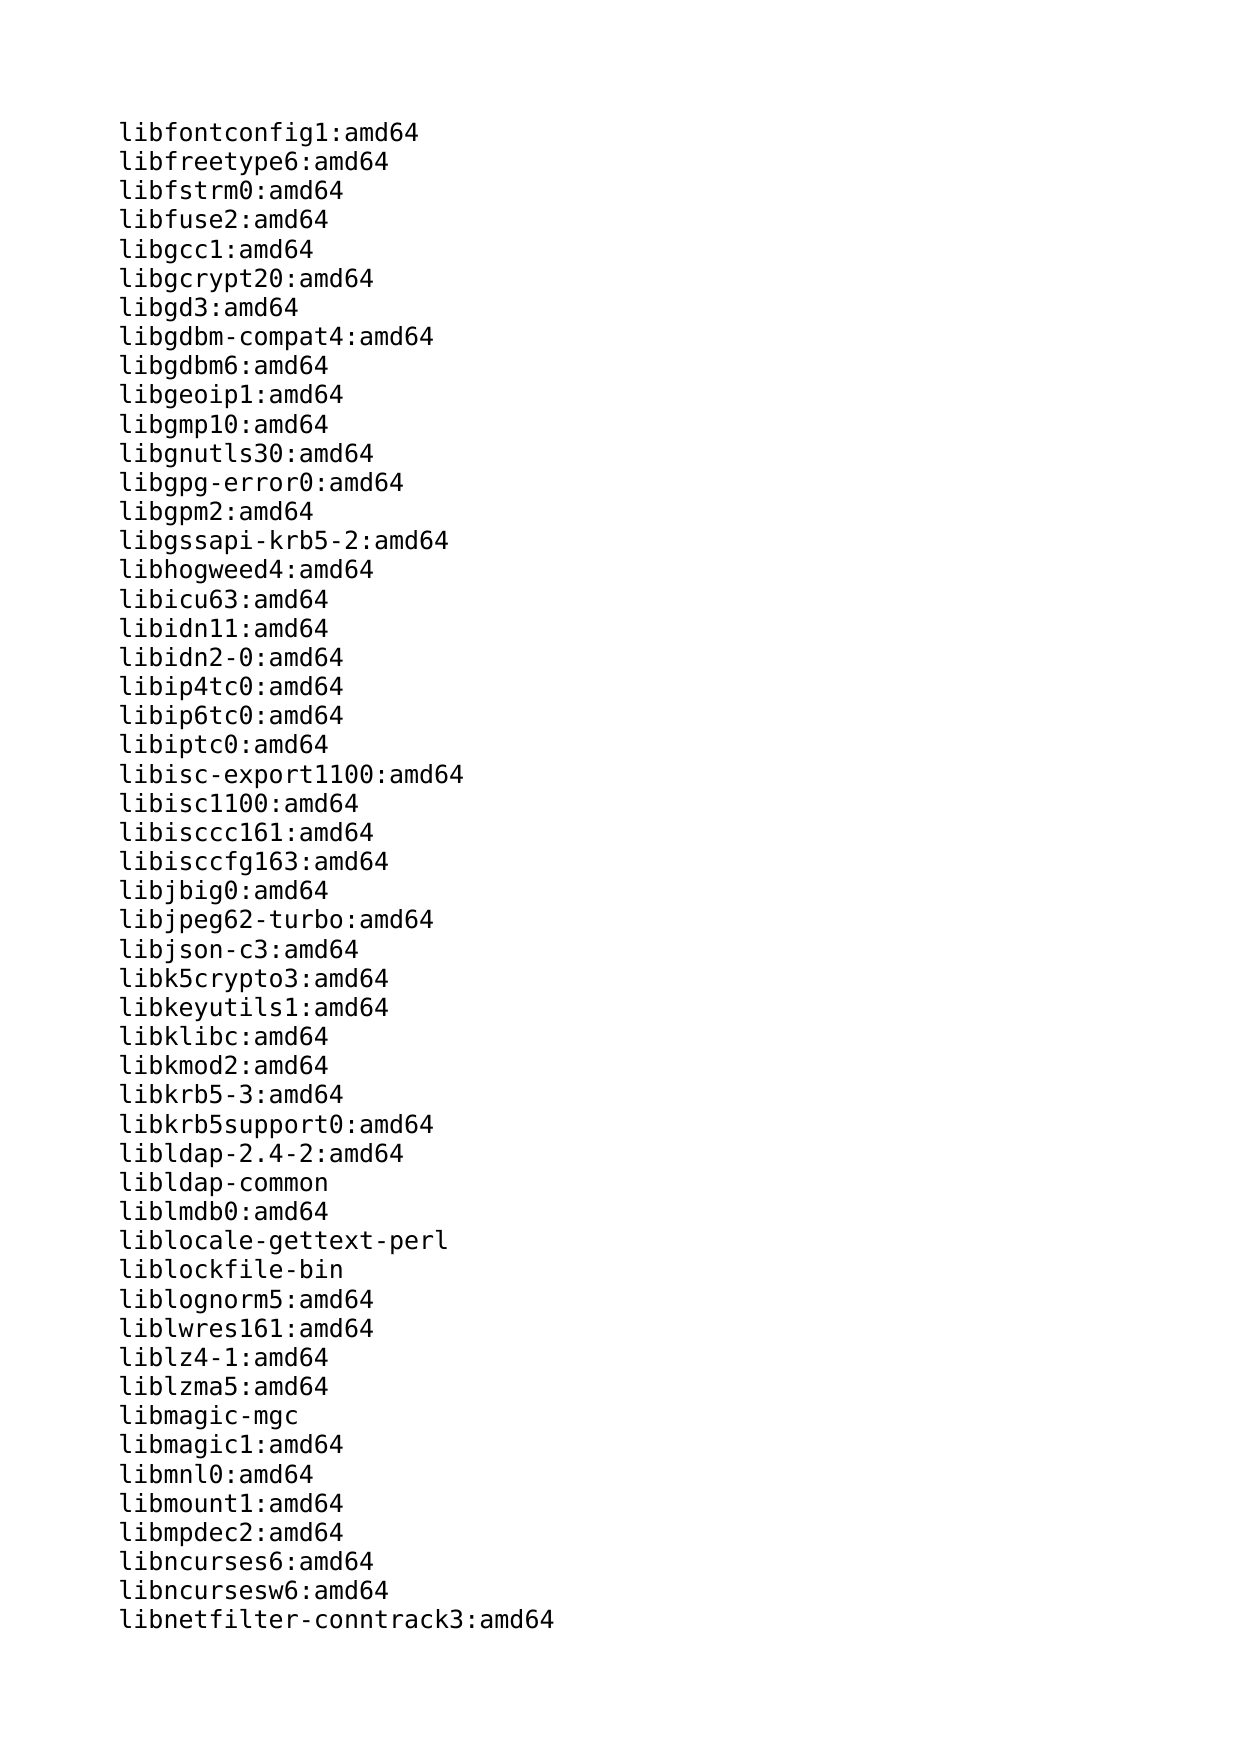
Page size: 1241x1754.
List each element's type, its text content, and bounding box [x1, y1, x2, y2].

text libfontconfig1:amd64 libfreetype6:amd64 libfstrm0:amd64 libfuse2:amd64 libgcc1:amd64 libgcrypt20:amd64 libgd3:amd64 libgdbm-compat4:amd64 libgdbm6:amd64 libgeoip1:amd64 libgmp10:amd64 libgnutls30:amd64 libgpg-error0:amd64 libgpm2:amd64 libgssapi-krb5-2:amd64 libhogweed4:amd64 libicu63:amd64 libidn11:amd64 libidn2-0:amd64 libip4tc0:amd64 libip6tc0:amd64 libiptc0:amd64 libisc-export1100:amd64 libisc1100:amd64 libisccc161:amd64 libisccfg163:amd64 libjbig0:amd64 libjpeg62-turbo:amd64 libjson-c3:amd64 libk5crypto3:amd64 libkeyutils1:amd64 libklibc:amd64 libkmod2:amd64 libkrb5-3:amd64 libkrb5support0:amd64 libldap-2.4-2:amd64 libldap-common liblmdb0:amd64 liblocale-gettext-perl liblockfile-bin liblognorm5:amd64 liblwres161:amd64 liblz4-1:amd64 liblzma5:amd64 libmagic-mgc libmagic1:amd64 libmnl0:amd64 libmount1:amd64 libmpdec2:amd64 libncurses6:amd64 libncursesw6:amd64 libnetfilter-conntrack3:amd64 [118, 118, 1122, 1635]
